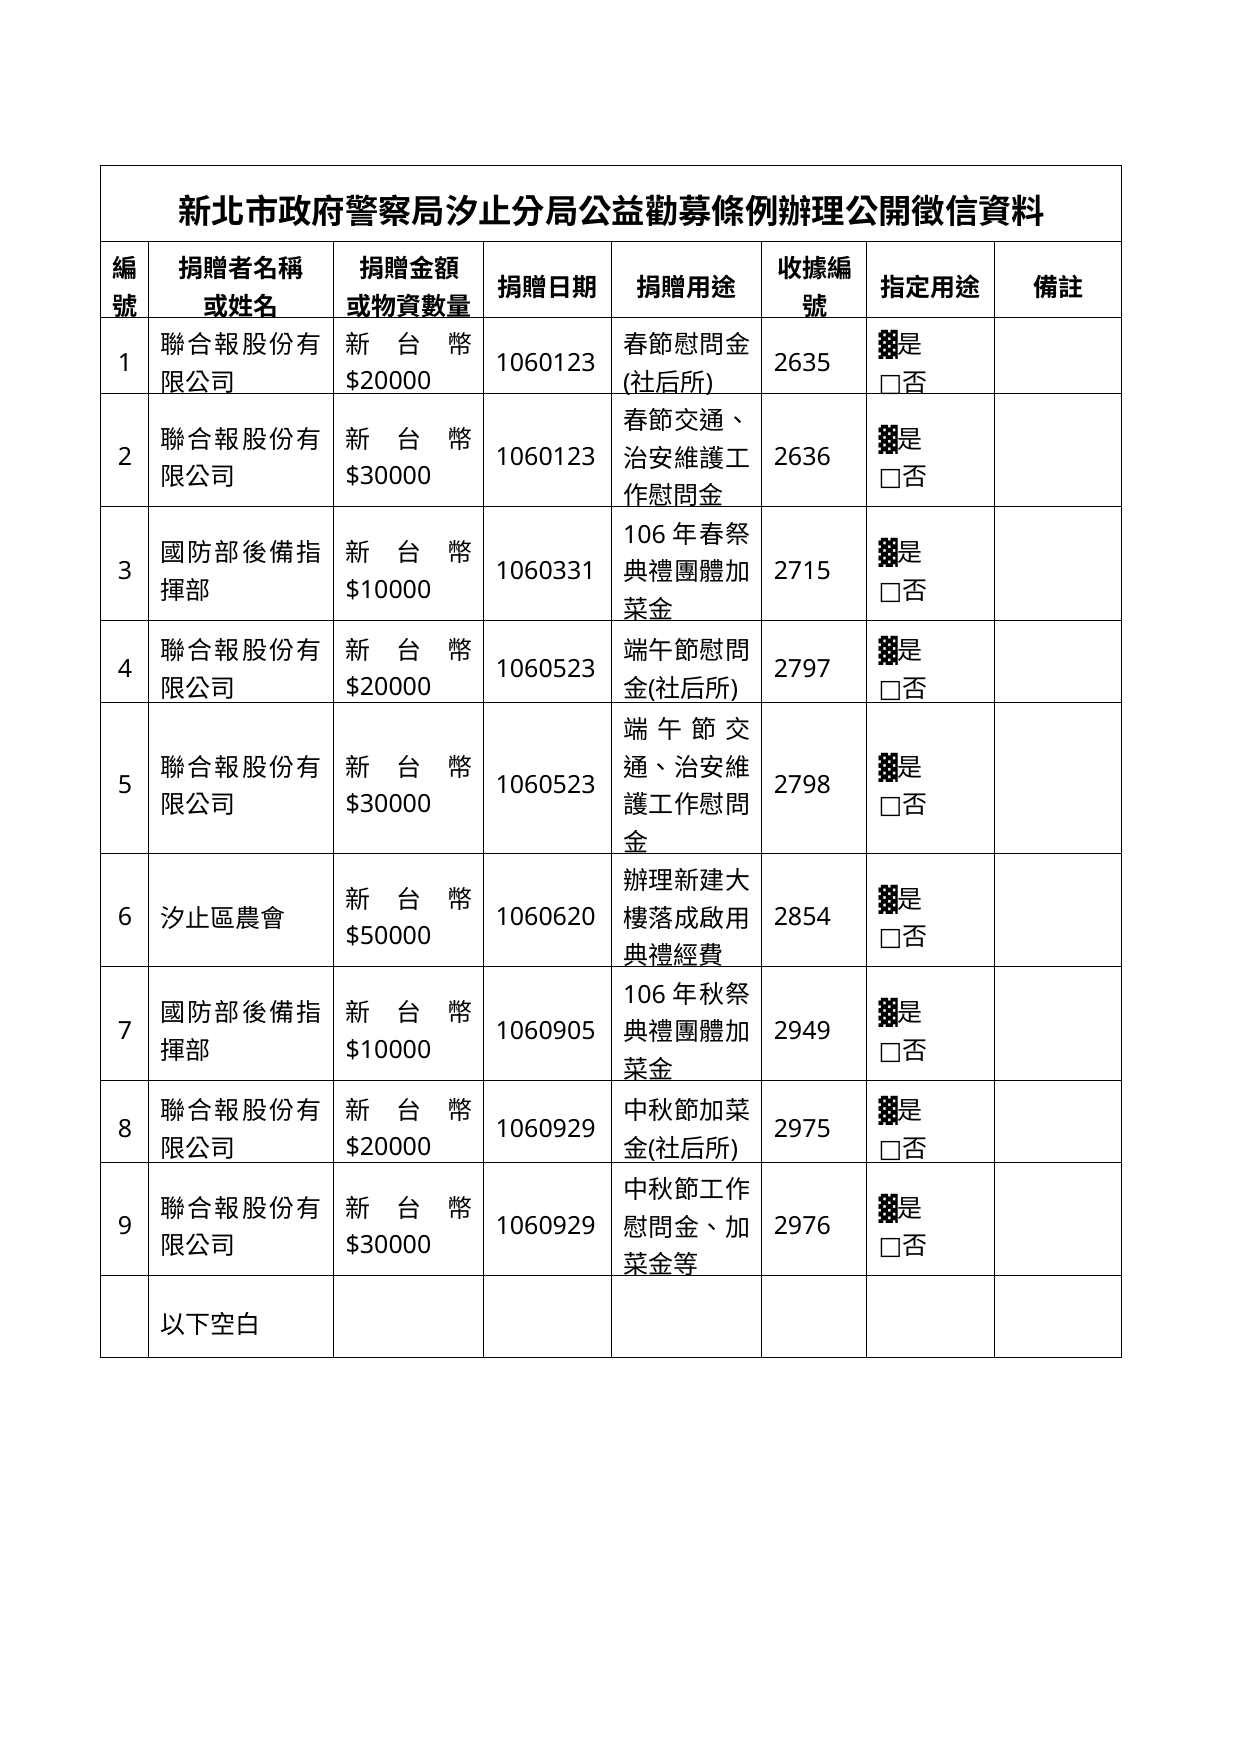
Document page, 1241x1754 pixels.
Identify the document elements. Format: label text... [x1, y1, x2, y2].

table_cell [995, 507, 1121, 620]
table_cell 2 [101, 394, 148, 506]
table_cell ▓是 □否 [867, 967, 994, 1080]
table_cell 春節交通、治安維護工作慰問金 [612, 394, 761, 506]
table_cell 4 [101, 621, 148, 702]
table_cell [995, 1081, 1121, 1162]
table_cell 國防部後備指揮部 [149, 507, 333, 620]
table_cell 9 [101, 1163, 148, 1275]
table_cell 指定用途 [867, 242, 994, 317]
table_cell 春節慰問金(社后所) [612, 318, 761, 393]
table_header 新北市政府警察局汐止分局公益勸募條例辦理公開徵信資料 [101, 166, 1121, 241]
table_cell 1060123 [484, 394, 611, 506]
table_cell 2949 [762, 967, 866, 1080]
table_cell [334, 1276, 483, 1357]
table_cell 以下空白 [149, 1276, 333, 1357]
table_cell 2798 [762, 703, 866, 853]
table_cell ▓是 □否 [867, 854, 994, 966]
table_cell 1060523 [484, 703, 611, 853]
table_cell 7 [101, 967, 148, 1080]
table_cell 汐止區農會 [149, 854, 333, 966]
table_cell 2854 [762, 854, 866, 966]
table_cell 1060905 [484, 967, 611, 1080]
table_cell 聯合報股份有限公司 [149, 1163, 333, 1275]
table_cell 2715 [762, 507, 866, 620]
table_cell 2636 [762, 394, 866, 506]
table_cell 備註 [995, 242, 1121, 317]
table_cell 聯合報股份有限公司 [149, 394, 333, 506]
table_cell [995, 967, 1121, 1080]
table_cell 新台幣$20000 [334, 318, 483, 393]
table_cell ▓是 □否 [867, 1163, 994, 1275]
table_cell ▓是 □否 [867, 507, 994, 620]
table_cell 新台幣$20000 [334, 621, 483, 702]
table_cell [995, 854, 1121, 966]
table_cell 6 [101, 854, 148, 966]
table_cell [995, 394, 1121, 506]
table_cell [995, 703, 1121, 853]
table_cell [995, 318, 1121, 393]
table_cell 聯合報股份有限公司 [149, 621, 333, 702]
table_cell 1 [101, 318, 148, 393]
table_cell ▓是 □否 [867, 621, 994, 702]
table_cell 8 [101, 1081, 148, 1162]
table_cell 1060929 [484, 1163, 611, 1275]
table_cell 收據編號 [762, 242, 866, 317]
table_cell 1060523 [484, 621, 611, 702]
table_cell ▓是 □否 [867, 394, 994, 506]
table_cell 捐贈金額 或物資數量 [334, 242, 483, 317]
table_cell 1060620 [484, 854, 611, 966]
table_cell 新台幣$30000 [334, 703, 483, 853]
table_cell 2797 [762, 621, 866, 702]
table_cell [762, 1276, 866, 1357]
table_cell 新台幣$10000 [334, 967, 483, 1080]
table_cell [995, 1163, 1121, 1275]
table_cell 聯合報股份有限公司 [149, 318, 333, 393]
table_cell [484, 1276, 611, 1357]
table_cell 新台幣$20000 [334, 1081, 483, 1162]
table_cell 新台幣$30000 [334, 394, 483, 506]
table_cell [867, 1276, 994, 1357]
table_cell 3 [101, 507, 148, 620]
table_cell 中秋節工作慰問金、加菜金等 [612, 1163, 761, 1275]
table_cell 106年秋祭典禮團體加菜金 [612, 967, 761, 1080]
table_cell 新台幣$10000 [334, 507, 483, 620]
table_cell 106年春祭典禮團體加菜金 [612, 507, 761, 620]
table_cell 2976 [762, 1163, 866, 1275]
table_cell ▓是 □否 [867, 703, 994, 853]
table_cell 端午節慰問金(社后所) [612, 621, 761, 702]
table_cell 1060331 [484, 507, 611, 620]
table_cell 捐贈用途 [612, 242, 761, 317]
table_cell 捐贈日期 [484, 242, 611, 317]
table_cell 編號 [101, 242, 148, 317]
table_cell 聯合報股份有限公司 [149, 1081, 333, 1162]
table_cell ▓是 □否 [867, 1081, 994, 1162]
table_cell [612, 1276, 761, 1357]
table_cell [995, 621, 1121, 702]
table_cell ▓是 □否 [867, 318, 994, 393]
table_cell 1060929 [484, 1081, 611, 1162]
table_cell 2975 [762, 1081, 866, 1162]
table_cell 辦理新建大樓落成啟用典禮經費 [612, 854, 761, 966]
table_cell 捐贈者名稱 或姓名 [149, 242, 333, 317]
table_cell 新台幣$30000 [334, 1163, 483, 1275]
table_cell 中秋節加菜金(社后所) [612, 1081, 761, 1162]
table_cell 1060123 [484, 318, 611, 393]
table_cell [995, 1276, 1121, 1357]
table_cell [101, 1276, 148, 1357]
table_cell 2635 [762, 318, 866, 393]
table_cell 國防部後備指揮部 [149, 967, 333, 1080]
table_cell 5 [101, 703, 148, 853]
table_cell 端午節交通、治安維護工作慰問金 [612, 703, 761, 853]
table_cell 聯合報股份有限公司 [149, 703, 333, 853]
table_cell 新台幣$50000 [334, 854, 483, 966]
